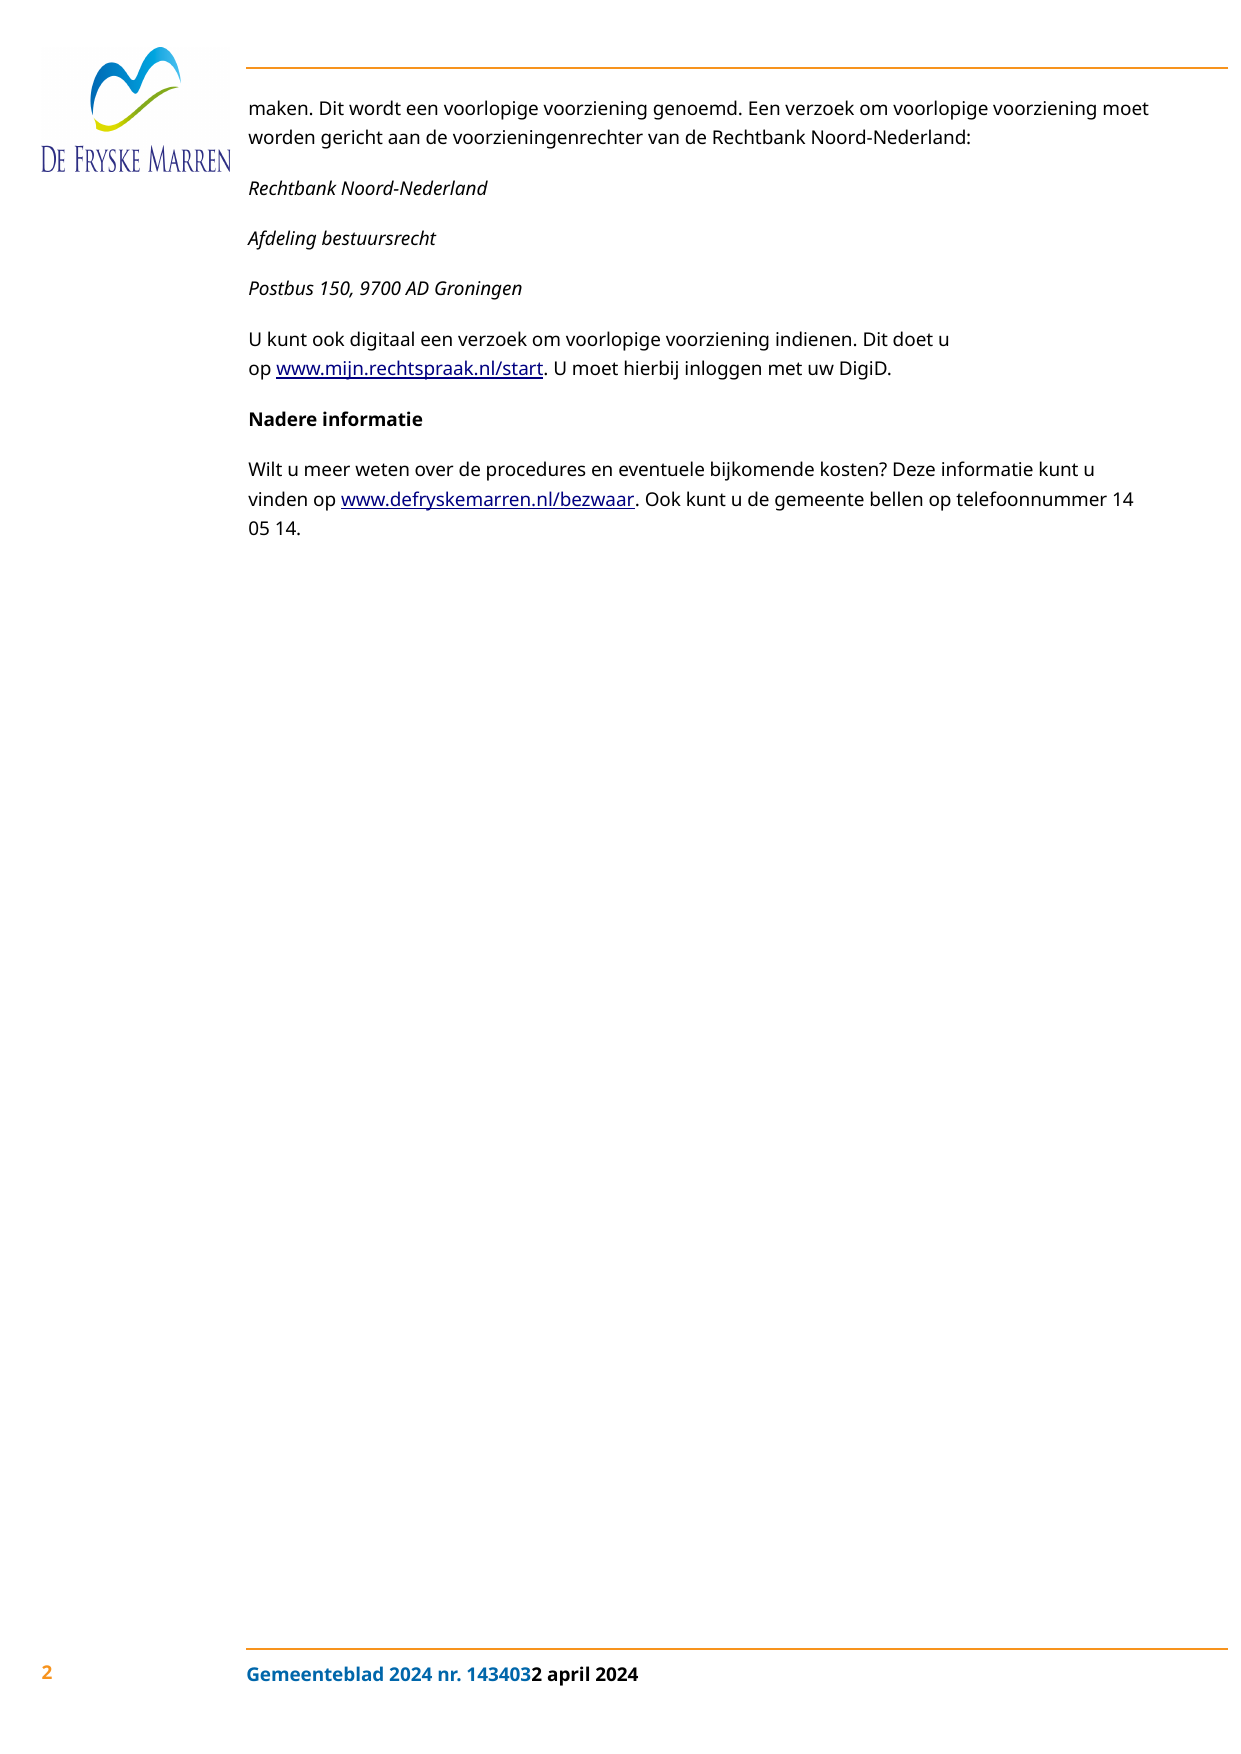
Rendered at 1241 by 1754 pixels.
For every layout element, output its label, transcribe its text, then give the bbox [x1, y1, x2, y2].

text Wilt u meer weten over de procedures en eventuele bijkomende kosten? Deze informatie kunt u vinden op www.defryskemarren.nl/bezwaar. Ook kunt u de gemeente bellen op telefoonnummer 14 05 14. [248, 456, 1152, 541]
text maken. Dit wordt een voorlopige voorziening genoemd. Een verzoek om voorlopige voorziening moet worden gericht aan de voorzieningenrechter van de Rechtbank Noord-Nederland: [248, 95, 1152, 150]
picture [41, 47, 231, 172]
text Nadere informatie [248, 406, 1152, 432]
text Postbus 150, 9700 AD Groningen [248, 276, 1152, 301]
text U kunt ook digitaal een verzoek om voorlopige voorziening indienen. Dit doet u op www.mijn.rechtspraak.nl/start. U moet hierbij inloggen met uw DigiD. [248, 326, 1152, 381]
text Rechtbank Noord-Nederland [248, 175, 1152, 201]
text Afdeling bestuursrecht [248, 225, 1152, 251]
